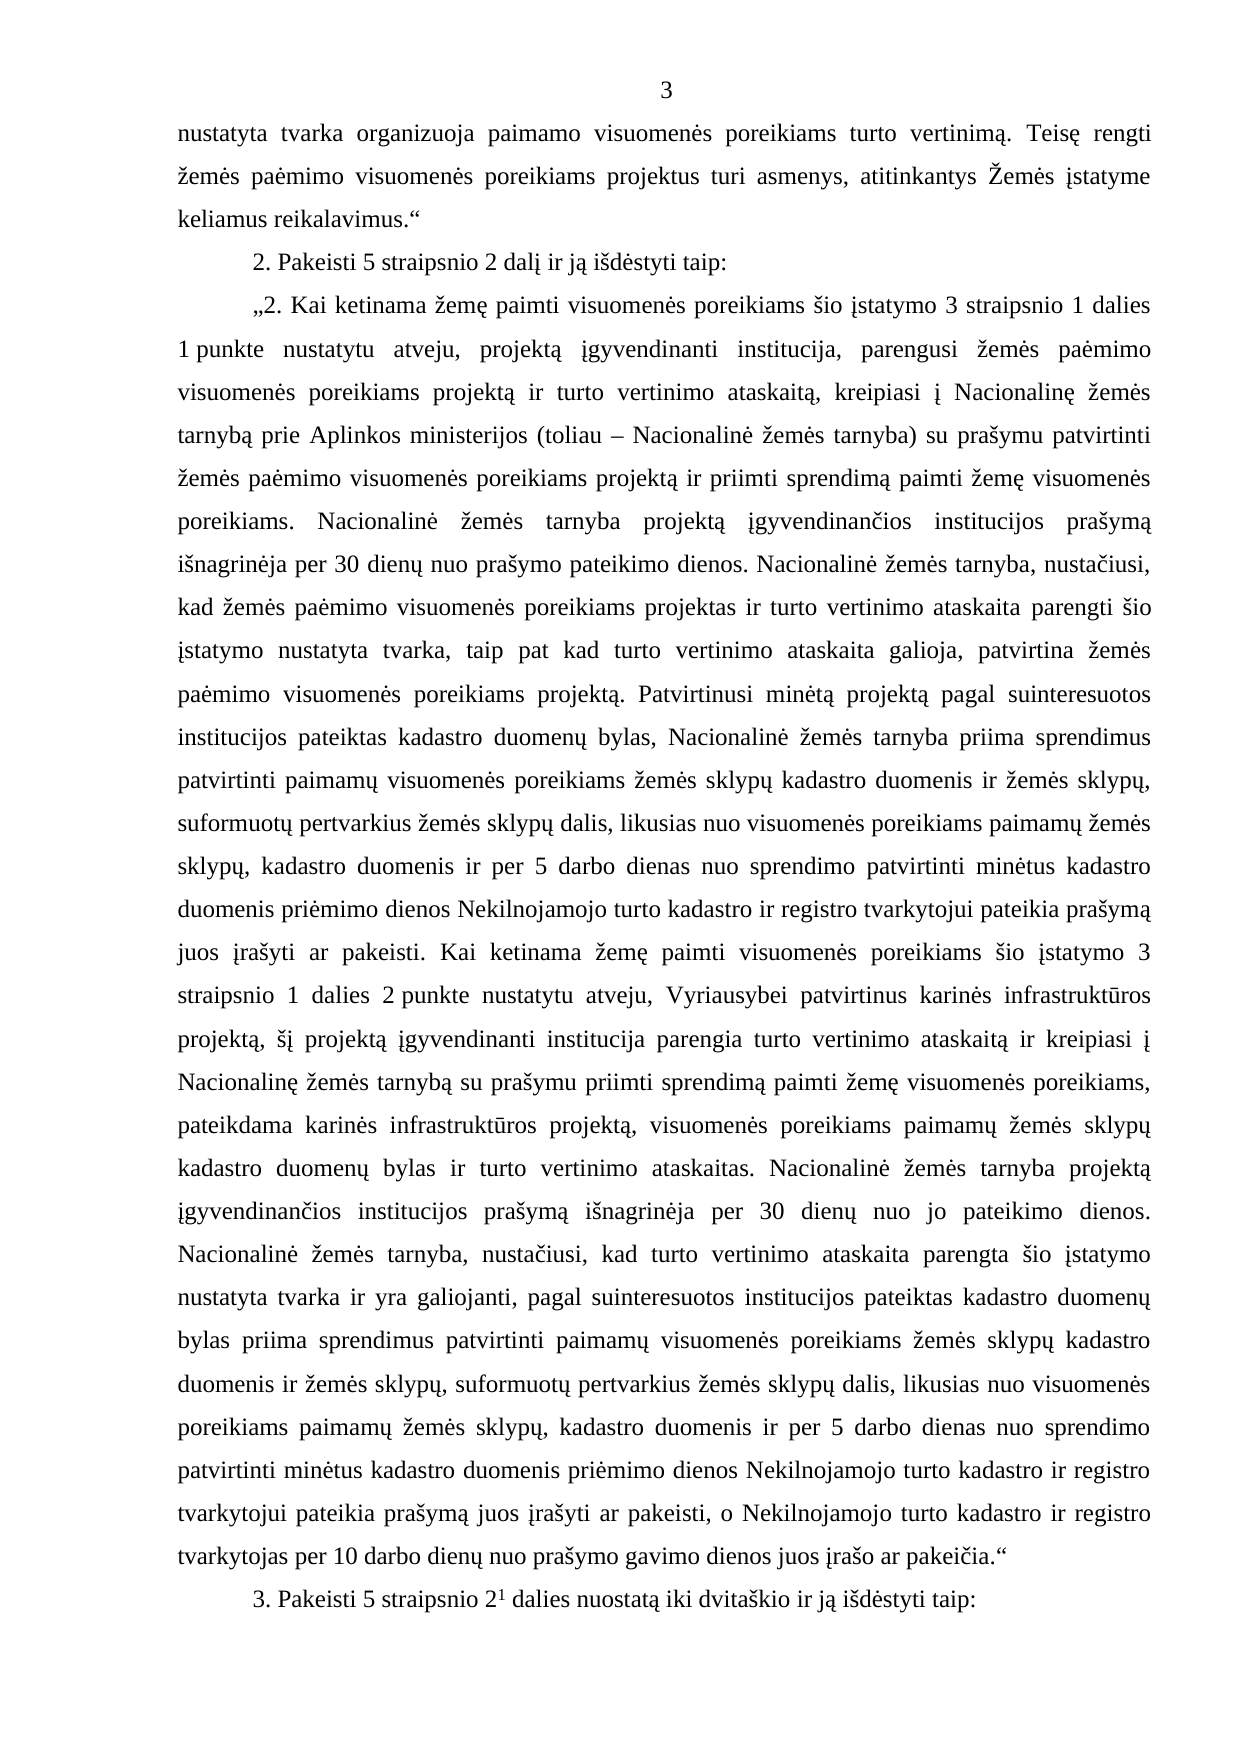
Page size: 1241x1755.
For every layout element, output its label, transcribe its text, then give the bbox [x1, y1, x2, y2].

text 3. Pakeisti 5 straipsnio 21 dalies nuostatą iki dvitaškio ir ją išdėstyti taip: [177, 1584, 1152, 1613]
text 2. Pakeisti 5 straipsnio 2 dalį ir ją išdėstyti taip: [177, 247, 1152, 276]
text „2. Kai ketinama žemę paimti visuomenės poreikiams šio įstatymo 3 straipsnio 1 dalies 1 punkte nustatytu atveju, projektą įgyvendinanti institucija, parengusi žemės paėmimo visuomenės poreikiams projektą ir turto vertinimo ataskaitą, kreipiasi į Nacionalinę žemės tarnybą prie Aplinkos ministerijos (toliau – Nacionalinė žemės tarnyba) su prašymu patvirtinti žemės paėmimo visuomenės poreikiams projektą ir priimti sprendimą paimti žemę visuomenės poreikiams. Nacionalinė žemės tarnyba projektą įgyvendinančios institucijos prašymą išnagrinėja per 30 dienų nuo prašymo pateikimo dienos. Nacionalinė žemės tarnyba, nustačiusi, kad žemės paėmimo visuomenės poreikiams projektas ir turto vertinimo ataskaita parengti šio įstatymo nustatyta tvarka, taip pat kad turto vertinimo ataskaita galioja, patvirtina žemės paėmimo visuomenės poreikiams projektą. Patvirtinusi minėtą projektą pagal suinteresuotos institucijos pateiktas kadastro duomenų bylas, Nacionalinė žemės tarnyba priima sprendimus patvirtinti paimamų visuomenės poreikiams žemės sklypų kadastro duomenis ir žemės sklypų, suformuotų pertvarkius žemės sklypų dalis, likusias nuo visuomenės poreikiams paimamų žemės sklypų, kadastro duomenis ir per 5 darbo dienas nuo sprendimo patvirtinti minėtus kadastro duomenis priėmimo dienos Nekilnojamojo turto kadastro ir registro tvarkytojui pateikia prašymą juos įrašyti ar pakeisti. Kai ketinama žemę paimti visuomenės poreikiams šio įstatymo 3 straipsnio 1 dalies 2 punkte nustatytu atveju, Vyriausybei patvirtinus karinės infrastruktūros projektą, šį projektą įgyvendinanti institucija parengia turto vertinimo ataskaitą ir kreipiasi į Nacionalinę žemės tarnybą su prašymu priimti sprendimą paimti žemę visuomenės poreikiams, pateikdama karinės infrastruktūros projektą, visuomenės poreikiams paimamų žemės sklypų kadastro duomenų bylas ir turto vertinimo ataskaitas. Nacionalinė žemės tarnyba projektą įgyvendinančios institucijos prašymą išnagrinėja per 30 dienų nuo jo pateikimo dienos. Nacionalinė žemės tarnyba, nustačiusi, kad turto vertinimo ataskaita parengta šio įstatymo nustatyta tvarka ir yra galiojanti, pagal suinteresuotos institucijos pateiktas kadastro duomenų bylas priima sprendimus patvirtinti paimamų visuomenės poreikiams žemės sklypų kadastro duomenis ir žemės sklypų, suformuotų pertvarkius žemės sklypų dalis, likusias nuo visuomenės poreikiams paimamų žemės sklypų, kadastro duomenis ir per 5 darbo dienas nuo sprendimo patvirtinti minėtus kadastro duomenis priėmimo dienos Nekilnojamojo turto kadastro ir registro tvarkytojui pateikia prašymą juos įrašyti ar pakeisti, o Nekilnojamojo turto kadastro ir registro tvarkytojas per 10 darbo dienų nuo prašymo gavimo dienos juos įrašo ar pakeičia.“ [177, 291, 1152, 1570]
text nustatyta tvarka organizuoja paimamo visuomenės poreikiams turto vertinimą. Teisę rengti žemės paėmimo visuomenės poreikiams projektus turi asmenys, atitinkantys Žemės įstatyme keliamus reikalavimus.“ [177, 118, 1152, 233]
